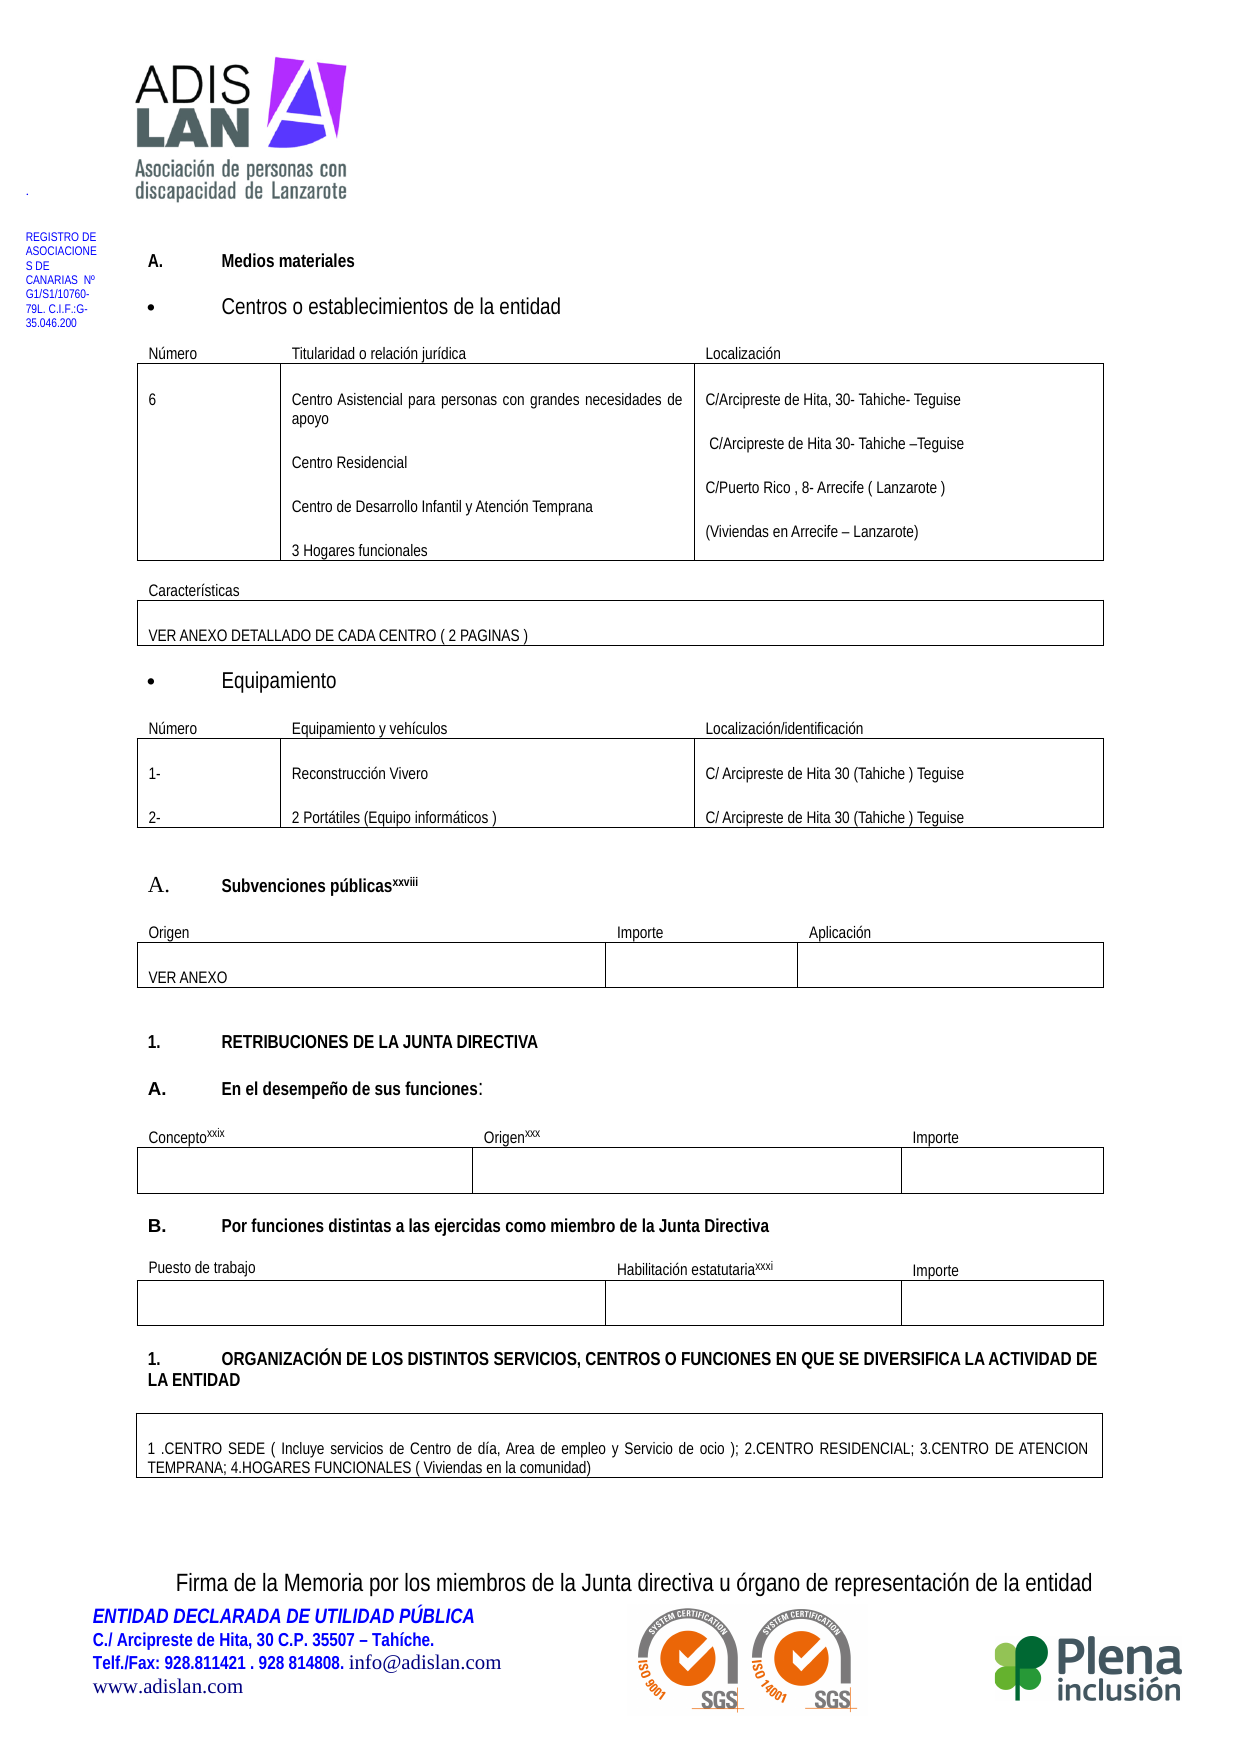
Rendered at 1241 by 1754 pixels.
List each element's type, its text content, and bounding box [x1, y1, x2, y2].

list Equipamiento [511, 667, 618, 694]
table_cell [473, 1148, 901, 1192]
list Subvenciones públicas [148, 871, 246, 898]
table_header [371, 898, 496, 942]
list Subvenciones públicas [396, 871, 509, 898]
list Subvenciones públicas [1021, 871, 1122, 898]
table_cell 1- 2- [138, 739, 260, 827]
list RETRIBUCIONES DE LA JUNTA DIRECTIVA [1002, 1031, 1122, 1053]
list RETRIBUCIONES DE LA JUNTA DIRECTIVA [308, 1031, 424, 1053]
list En el desempeño de sus funciones: [283, 1074, 751, 1101]
table_cell 6 [138, 364, 280, 560]
table_header Localización/identificación [699, 694, 800, 738]
table_header Titularidad o relación jurídica [280, 319, 694, 363]
table_header Número [137, 319, 280, 363]
table_header Origen [473, 1101, 901, 1147]
table_cell VER ANEXO DETALLADO DE CADA CENTRO ( 2 PAGINAS ) [677, 601, 775, 645]
list En el desempeño de sus funciones: [996, 1074, 1122, 1101]
list Centros o establecimientos de la entidad [148, 293, 1122, 319]
table_header Importe [901, 1258, 943, 1280]
table_cell [761, 943, 797, 987]
table_cell VER ANEXO DETALLADO DE CADA CENTRO ( 2 PAGINAS ) [138, 601, 277, 645]
table_cell VER ANEXO DETALLADO DE CADA CENTRO ( 2 PAGINAS ) [538, 601, 652, 645]
table_cell Centro Asistencial para personas con grandes necesidades de apoyo Centro Residencial Centro de Desarrollo Infantil y Atención Temprana 3 Hogares funcionales [281, 364, 694, 560]
table_cell [986, 1148, 1103, 1192]
table_header Localización [694, 319, 1103, 363]
table_cell [811, 1281, 901, 1325]
table_cell [346, 943, 471, 987]
table_header Aplicación [1017, 898, 1103, 942]
table_header Importe [974, 1258, 1103, 1280]
table_header Concepto [137, 1101, 218, 1147]
table_cell C/ Arcipreste de Hita 30 (Tahiche ) Teguise C/ Arcipreste de Hita 30 (Tahiche ) Teguise [711, 739, 824, 827]
list RETRIBUCIONES DE LA JUNTA DIRECTIVA [782, 1031, 884, 1053]
list Equipamiento [693, 667, 788, 694]
list Medios materiales [148, 249, 1122, 271]
table_cell [138, 1148, 212, 1192]
table_header Puesto de trabajo [137, 1258, 305, 1280]
table_cell Características [137, 561, 280, 599]
table_cell VER ANEXO [138, 943, 236, 987]
list Equipamiento [148, 667, 268, 694]
table_cell [230, 1148, 362, 1192]
table_cell [1012, 943, 1103, 987]
list Por funciones distintas a las ejercidas como miembro de la Junta Directiva [830, 1215, 931, 1237]
table_header Importe [901, 1120, 909, 1147]
table_header 1 .CENTRO SEDE ( Incluye servicios de Centro de día, Area de empleo y Servicio de ocio ); 2.CENTRO RESIDENCIAL; 3.CENTRO DE ATENCION TEMPRANA; 4.HOGARES FUNCIONALES ( Viviendas en la comunidad) [137, 1414, 1102, 1477]
list Equipamiento [1046, 667, 1122, 694]
table_cell Reconstrucción Vivero 2 Portátiles (Equipo informáticos ) [436, 739, 580, 827]
table_cell [1059, 561, 1103, 599]
text Firma de la Memoria por los miembros de la Junta directiva u órgano de representación de la entidad [148, 1567, 1122, 1596]
list En el desempeño de sus funciones: [793, 1074, 896, 1101]
table_header Aplicación [798, 898, 853, 942]
table_header Importe [749, 898, 798, 942]
table_cell VER ANEXO DETALLADO DE CADA CENTRO ( 2 PAGINAS ) [1052, 601, 1103, 645]
list ORGANIZACIÓN DE LOS DISTINTOS SERVICIOS, CENTROS O FUNCIONES EN QUE SE DIVERSIFICA LA ACTIVIDAD DE LA ENTIDAD [688, 1348, 1122, 1391]
table_header Número [137, 694, 265, 738]
list ORGANIZACIÓN DE LOS DISTINTOS SERVICIOS, CENTROS O FUNCIONES EN QUE SE DIVERSIFICA LA ACTIVIDAD DE LA ENTIDAD [148, 1348, 259, 1391]
list Subvenciones públicas [743, 871, 843, 898]
list En el desempeño de sus funciones: [148, 1074, 221, 1101]
table_cell C/ Arcipreste de Hita 30 (Tahiche ) Teguise C/ Arcipreste de Hita 30 (Tahiche ) Teguise [1030, 739, 1103, 827]
table_header Habilitación estatutaria [840, 1258, 901, 1280]
list Por funciones distintas a las ejercidas como miembro de la Junta Directiva [148, 1215, 326, 1237]
table_cell [798, 943, 865, 987]
table_header Concepto [255, 1101, 472, 1147]
table_header Importe [990, 1101, 1103, 1147]
table_cell [138, 1281, 293, 1325]
table_header Localización/identificación [1042, 694, 1103, 738]
list Por funciones distintas a las ejercidas como miembro de la Junta Directiva [980, 1215, 1122, 1237]
list RETRIBUCIONES DE LA JUNTA DIRECTIVA [148, 1031, 227, 1053]
table_cell [902, 1281, 956, 1325]
table_cell [564, 561, 763, 599]
table_cell C/Arcipreste de Hita, 30- Tahiche- Teguise C/Arcipreste de Hita 30- Tahiche –Teguise C/Puerto Rico , 8- Arrecife ( Lanzarote ) (Viviendas en Arrecife – Lanzarote) [695, 364, 1103, 560]
table_cell [902, 1148, 920, 1192]
table_cell [970, 1281, 1103, 1325]
table_header Equipamiento y vehículos [486, 694, 602, 738]
table_header Origen [137, 898, 243, 942]
